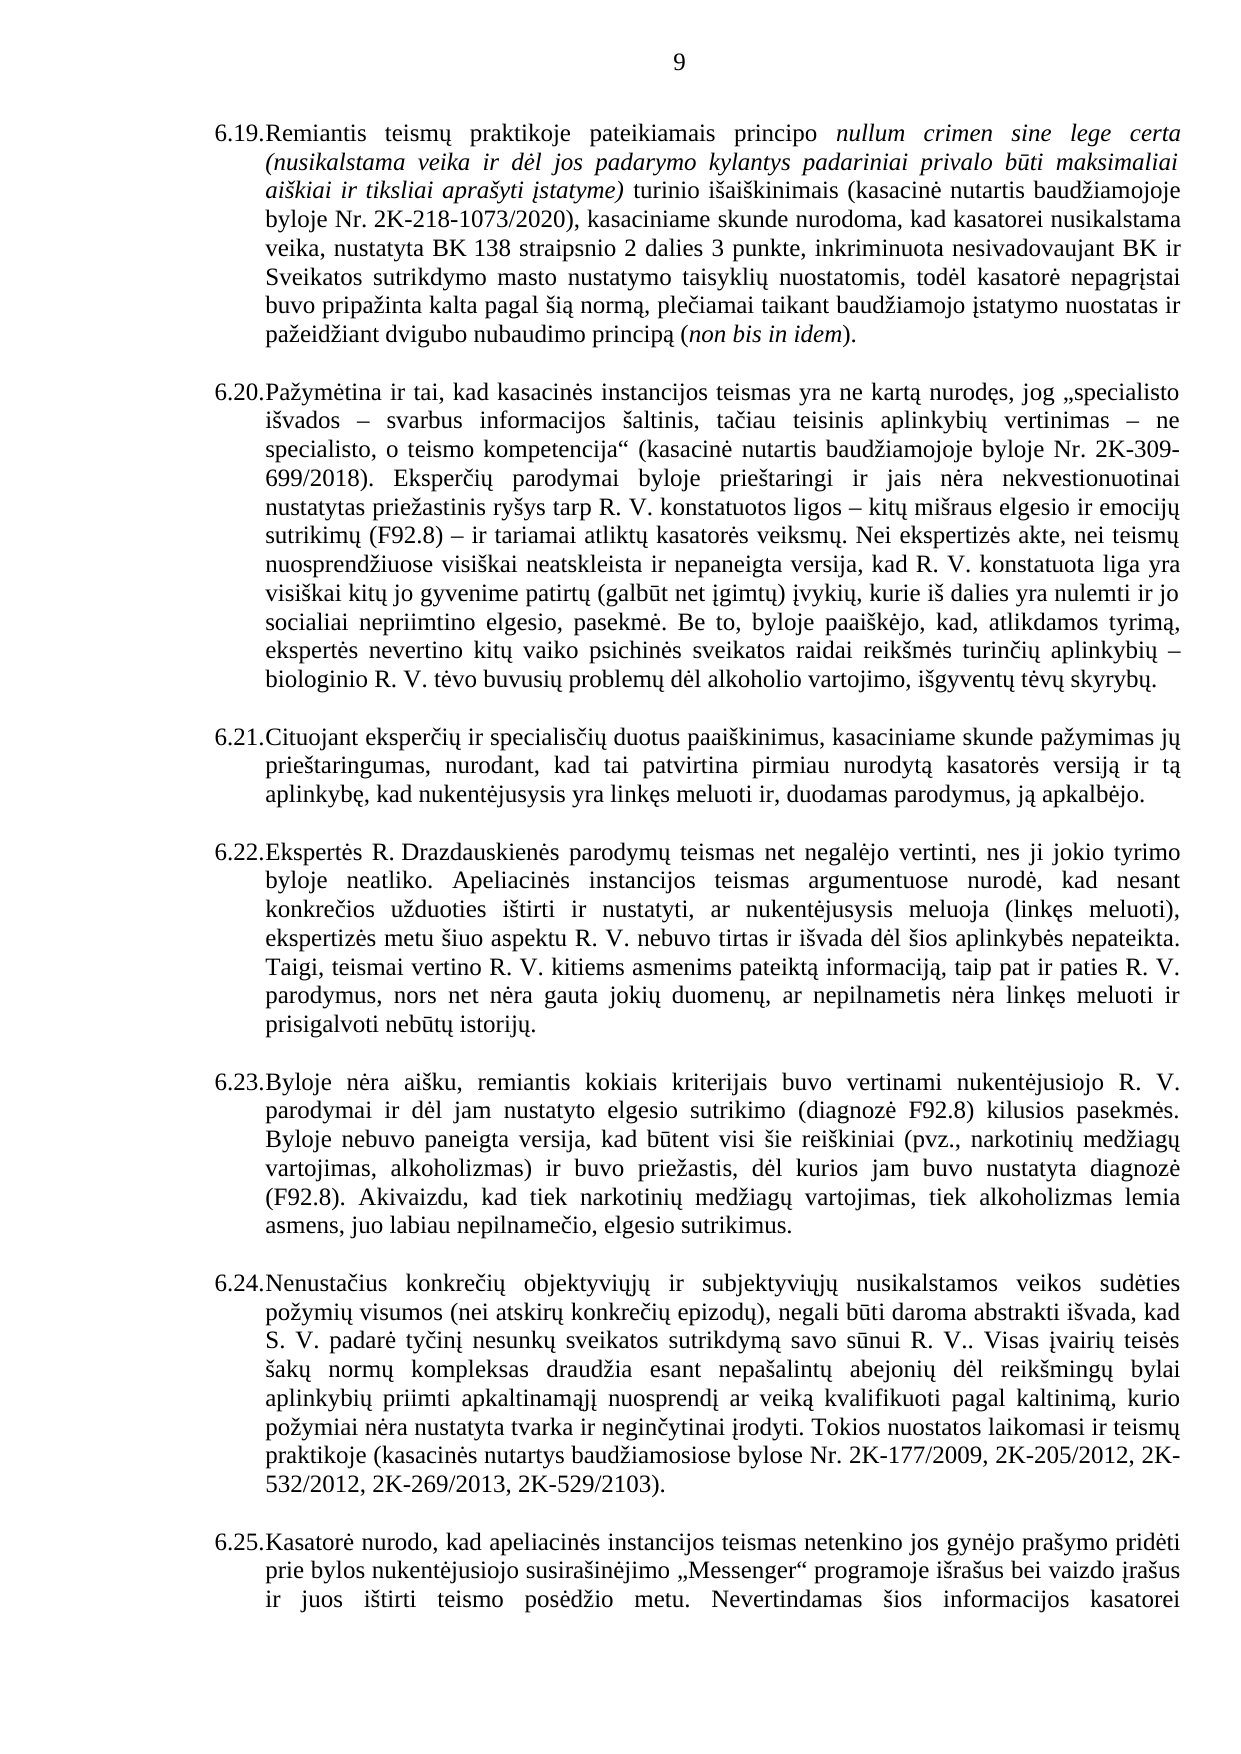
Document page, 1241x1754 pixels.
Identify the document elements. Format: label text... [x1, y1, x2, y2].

text 6.19. Remiantis teismų praktikoje pateikiamais principo nullum crimen sine lege certa (nusikalstama veika ir dėl jos padarymo kylantys padariniai privalo būti maksimaliai aiškiai ir tiksliai aprašyti įstatyme) turinio išaiškinimais (kasacinė nutartis baudžiamojoje byloje Nr. 2K-218-1073/2020), kasaciniame skunde nurodoma, kad kasatorei nusikalstama veika, nustatyta BK 138 straipsnio 2 dalies 3 punkte, inkriminuota nesivadovaujant BK ir Sveikatos sutrikdymo masto nustatymo taisyklių nuostatomis, todėl kasatorė nepagrįstai buvo pripažinta kalta pagal šią normą, plečiamai taikant baudžiamojo įstatymo nuostatas ir pažeidžiant dvigubo nubaudimo principą (non bis in idem). [214, 118, 1181, 348]
text 6.25. Kasatorė nurodo, kad apeliacinės instancijos teismas netenkino jos gynėjo prašymo pridėti prie bylos nukentėjusiojo susirašinėjimo „Messenger“ programoje išrašus bei vaizdo įrašus ir juos ištirti teismo posėdžio metu. Nevertindamas šios informacijos kasatorei [214, 1527, 1181, 1613]
text 6.21. Cituojant eksperčių ir specialisčių duotus paaiškinimus, kasaciniame skunde pažymimas jų prieštaringumas, nurodant, kad tai patvirtina pirmiau nurodytą kasatorės versiją ir tą aplinkybę, kad nukentėjusysis yra linkęs meluoti ir, duodamas parodymus, ją apkalbėjo. [214, 722, 1181, 808]
text 6.23. Byloje nėra aišku, remiantis kokiais kriterijais buvo vertinami nukentėjusiojo R. V. parodymai ir dėl jam nustatyto elgesio sutrikimo (diagnozė F92.8) kilusios pasekmės. Byloje nebuvo paneigta versija, kad būtent visi šie reiškiniai (pvz., narkotinių medžiagų vartojimas, alkoholizmas) ir buvo priežastis, dėl kurios jam buvo nustatyta diagnozė (F92.8). Akivaizdu, kad tiek narkotinių medžiagų vartojimas, tiek alkoholizmas lemia asmens, juo labiau nepilnamečio, elgesio sutrikimus. [214, 1067, 1181, 1239]
text 6.22. Ekspertės R. Drazdauskienės parodymų teismas net negalėjo vertinti, nes ji jokio tyrimo byloje neatliko. Apeliacinės instancijos teismas argumentuose nurodė, kad nesant konkrečios užduoties ištirti ir nustatyti, ar nukentėjusysis meluoja (linkęs meluoti), ekspertizės metu šiuo aspektu R. V. nebuvo tirtas ir išvada dėl šios aplinkybės nepateikta. Taigi, teismai vertino R. V. kitiems asmenims pateiktą informaciją, taip pat ir paties R. V. parodymus, nors net nėra gauta jokių duomenų, ar nepilnametis nėra linkęs meluoti ir prisigalvoti nebūtų istorijų. [214, 837, 1181, 1038]
text 6.20. Pažymėtina ir tai, kad kasacinės instancijos teismas yra ne kartą nurodęs, jog „specialisto išvados – svarbus informacijos šaltinis, tačiau teisinis aplinkybių vertinimas – ne specialisto, o teismo kompetencija“ (kasacinė nutartis baudžiamojoje byloje Nr. 2K-309-699/2018). Eksperčių parodymai byloje prieštaringi ir jais nėra nekvestionuotinai nustatytas priežastinis ryšys tarp R. V. konstatuotos ligos – kitų mišraus elgesio ir emocijų sutrikimų (F92.8) – ir tariamai atliktų kasatorės veiksmų. Nei ekspertizės akte, nei teismų nuosprendžiuose visiškai neatskleista ir nepaneigta versija, kad R. V. konstatuota liga yra visiškai kitų jo gyvenime patirtų (galbūt net įgimtų) įvykių, kurie iš dalies yra nulemti ir jo socialiai nepriimtino elgesio, pasekmė. Be to, byloje paaiškėjo, kad, atlikdamos tyrimą, ekspertės nevertino kitų vaiko psichinės sveikatos raidai reikšmės turinčių aplinkybių – biologinio R. V. tėvo buvusių problemų dėl alkoholio vartojimo, išgyventų tėvų skyrybų. [214, 377, 1181, 693]
text 6.24. Nenustačius konkrečių objektyviųjų ir subjektyviųjų nusikalstamos veikos sudėties požymių visumos (nei atskirų konkrečių epizodų), negali būti daroma abstrakti išvada, kad S. V. padarė tyčinį nesunkų sveikatos sutrikdymą savo sūnui R. V.. Visas įvairių teisės šakų normų kompleksas draudžia esant nepašalintų abejonių dėl reikšmingų bylai aplinkybių priimti apkaltinamąjį nuosprendį ar veiką kvalifikuoti pagal kaltinimą, kurio požymiai nėra nustatyta tvarka ir neginčytinai įrodyti. Tokios nuostatos laikomasi ir teismų praktikoje (kasacinės nutartys baudžiamosiose bylose Nr. 2K-177/2009, 2K-205/2012, 2K-532/2012, 2K-269/2013, 2K-529/2103). [214, 1268, 1181, 1498]
